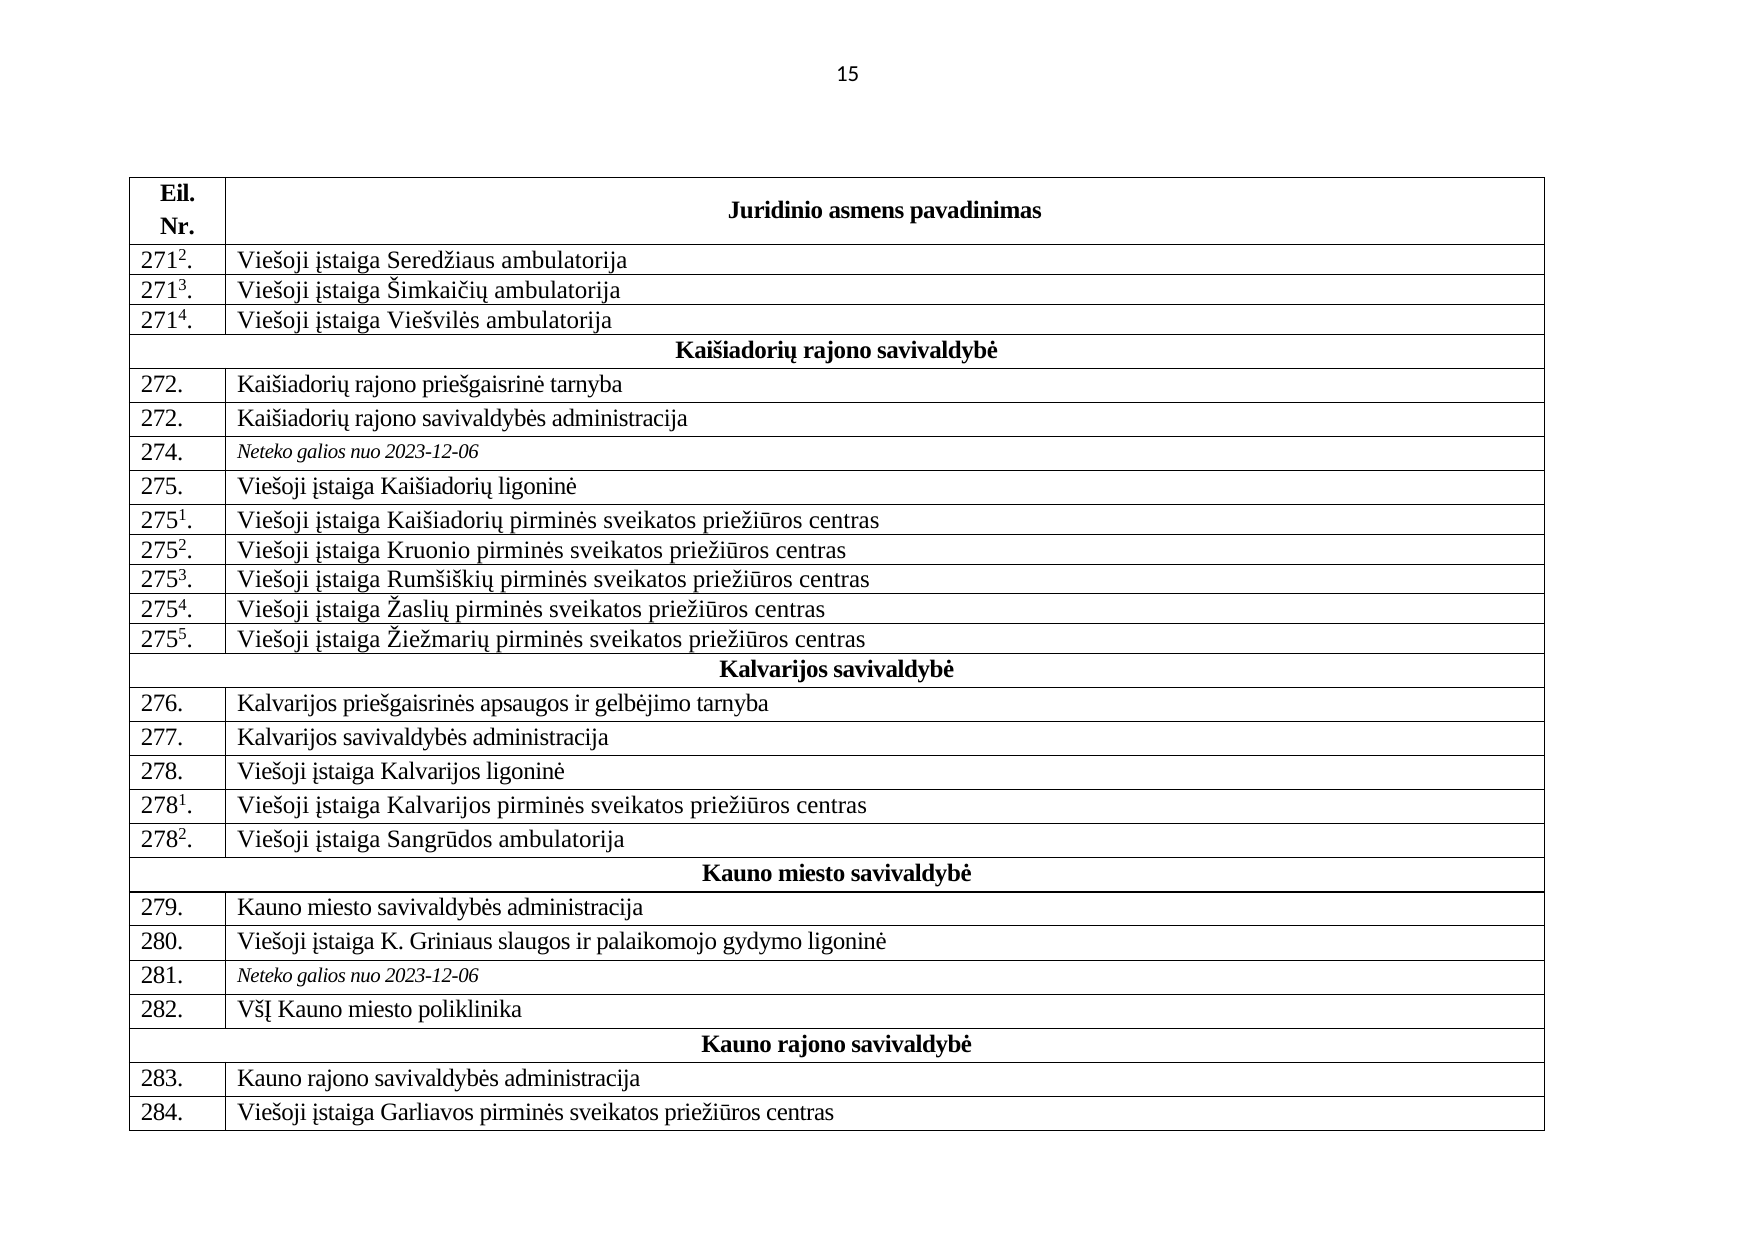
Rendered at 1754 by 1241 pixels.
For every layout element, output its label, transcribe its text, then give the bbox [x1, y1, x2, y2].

table_cell 282. [130, 995, 225, 1028]
table_cell 275. [130, 471, 225, 504]
table_cell Kauno miesto savivaldybės administracija [226, 893, 1544, 925]
table_header Eil. Nr. [130, 178, 225, 244]
table_cell Viešoji įstaiga Žaslių pirminės sveikatos priežiūros centras [226, 594, 1544, 623]
table_cell 2713. [130, 275, 225, 304]
table_cell 274. [130, 437, 225, 470]
table_cell 2781. [130, 790, 225, 823]
table_cell 2753. [130, 565, 225, 593]
table_cell Viešoji įstaiga Kalvarijos pirminės sveikatos priežiūros centras [226, 790, 1544, 823]
table_cell 2712. [130, 245, 225, 274]
table_cell 279. [130, 893, 225, 925]
table_cell 276. [130, 688, 225, 721]
table_cell Viešoji įstaiga Kalvarijos ligoninė [226, 756, 1544, 789]
table_cell Kaišiadorių rajono priešgaisrinė tarnyba [226, 369, 1544, 402]
table_cell Neteko galios nuo 2023-12-06 [226, 437, 1544, 470]
table_cell Viešoji įstaiga Žiežmarių pirminės sveikatos priežiūros centras [226, 624, 1544, 653]
table_cell 272. [130, 369, 225, 402]
table_cell Viešoji įstaiga Garliavos pirminės sveikatos priežiūros centras [226, 1097, 1544, 1130]
table_cell 272. [130, 403, 225, 436]
table_cell Viešoji įstaiga Rumšiškių pirminės sveikatos priežiūros centras [226, 565, 1544, 593]
table_cell 278. [130, 756, 225, 789]
table_cell 2755. [130, 624, 225, 653]
table_cell 2782. [130, 824, 225, 857]
table_cell 2714. [130, 305, 225, 334]
table_cell Kaišiadorių rajono savivaldybės administracija [226, 403, 1544, 436]
table_cell Viešoji įstaiga Sangrūdos ambulatorija [226, 824, 1544, 857]
table_cell Viešoji įstaiga Kaišiadorių pirminės sveikatos priežiūros centras [226, 505, 1544, 534]
table_cell Kaišiadorių rajono savivaldybė [130, 335, 1544, 368]
table_cell 2751. [130, 505, 225, 534]
table_cell 283. [130, 1063, 225, 1096]
table_cell Viešoji įstaiga Šimkaičių ambulatorija [226, 275, 1544, 304]
table_cell 2752. [130, 535, 225, 563]
table_cell Kauno rajono savivaldybės administracija [226, 1063, 1544, 1096]
table_cell Viešoji įstaiga Viešvilės ambulatorija [226, 305, 1544, 334]
table_cell Neteko galios nuo 2023-12-06 [226, 961, 1544, 993]
table_cell Viešoji įstaiga Kaišiadorių ligoninė [226, 471, 1544, 504]
table_header Juridinio asmens pavadinimas [226, 178, 1544, 244]
table_cell 284. [130, 1097, 225, 1130]
table_cell Kalvarijos priešgaisrinės apsaugos ir gelbėjimo tarnyba [226, 688, 1544, 721]
table_cell Kauno miesto savivaldybė [130, 858, 1544, 891]
table_cell 2754. [130, 594, 225, 623]
table_cell Viešoji įstaiga K. Griniaus slaugos ir palaikomojo gydymo ligoninė [226, 926, 1544, 959]
table_cell Kalvarijos savivaldybė [130, 654, 1544, 687]
table_cell Kauno rajono savivaldybė [130, 1029, 1544, 1062]
table_cell Kalvarijos savivaldybės administracija [226, 722, 1544, 755]
table_cell Viešoji įstaiga Seredžiaus ambulatorija [226, 245, 1544, 274]
table_cell 280. [130, 926, 225, 959]
table_cell 277. [130, 722, 225, 755]
table_cell 281. [130, 961, 225, 993]
table_cell Viešoji įstaiga Kruonio pirminės sveikatos priežiūros centras [226, 535, 1544, 563]
table_cell VšĮ Kauno miesto poliklinika [226, 995, 1544, 1028]
